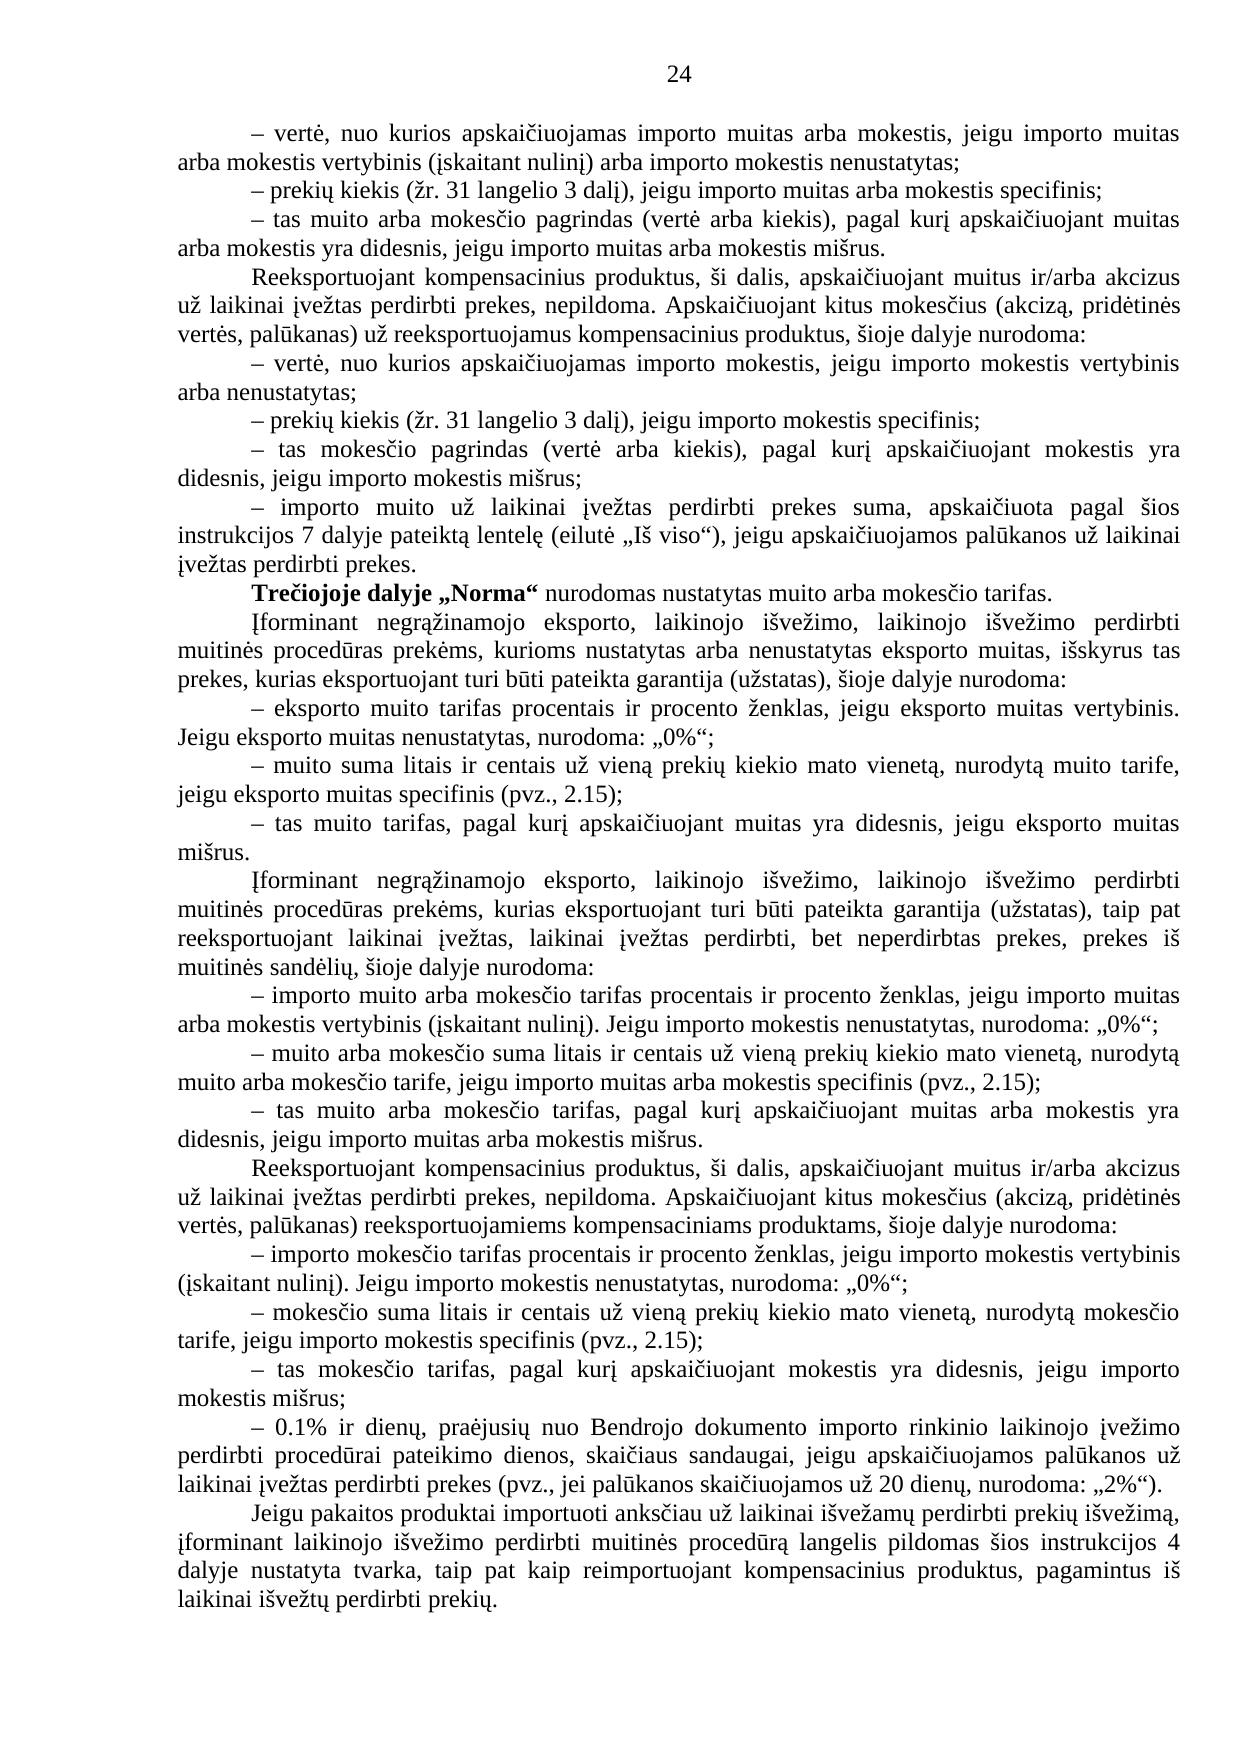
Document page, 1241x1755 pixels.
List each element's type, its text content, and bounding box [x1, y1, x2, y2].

text – importo muito arba mokesčio tarifas procentais ir procento ženklas, jeigu importo muitas arba mokestis vertybinis (įskaitant nulinį). Jeigu importo mokestis nenustatytas, nurodoma: „0%“; [177, 981, 1181, 1038]
text – tas muito tarifas, pagal kurį apskaičiuojant muitas yra didesnis, jeigu eksporto muitas mišrus. [177, 808, 1181, 866]
text – 0.1% ir dienų, praėjusių nuo Bendrojo dokumento importo rinkinio laikinojo įvežimo perdirbti procedūrai pateikimo dienos, skaičiaus sandaugai, jeigu apskaičiuojamos palūkanos už laikinai įvežtas perdirbti prekes (pvz., jei palūkanos skaičiuojamos už 20 dienų, nurodoma: „2%“). [177, 1412, 1181, 1498]
text – prekių kiekis (žr. 31 langelio 3 dalį), jeigu importo muitas arba mokestis specifinis; [177, 176, 1181, 204]
text – vertė, nuo kurios apskaičiuojamas importo muitas arba mokestis, jeigu importo muitas arba mokestis vertybinis (įskaitant nulinį) arba importo mokestis nenustatytas; [177, 118, 1181, 176]
text Reeksportuojant kompensacinius produktus, ši dalis, apskaičiuojant muitus ir/arba akcizus už laikinai įvežtas perdirbti prekes, nepildoma. Apskaičiuojant kitus mokesčius (akcizą, pridėtinės vertės, palūkanas) reeksportuojamiems kompensaciniams produktams, šioje dalyje nurodoma: [177, 1153, 1181, 1239]
text – prekių kiekis (žr. 31 langelio 3 dalį), jeigu importo mokestis specifinis; [177, 406, 1181, 434]
text Jeigu pakaitos produktai importuoti anksčiau už laikinai išvežamų perdirbti prekių išvežimą, įforminant laikinojo išvežimo perdirbti muitinės procedūrą langelis pildomas šios instrukcijos 4 dalyje nustatyta tvarka, taip pat kaip reimportuojant kompensacinius produktus, pagamintus iš laikinai išvežtų perdirbti prekių. [177, 1498, 1181, 1613]
text – vertė, nuo kurios apskaičiuojamas importo mokestis, jeigu importo mokestis vertybinis arba nenustatytas; [177, 348, 1181, 406]
text – eksporto muito tarifas procentais ir procento ženklas, jeigu eksporto muitas vertybinis. Jeigu eksporto muitas nenustatytas, nurodoma: „0%“; [177, 693, 1181, 751]
text Trečiojoje dalyje „Norma“ nurodomas nustatytas muito arba mokesčio tarifas. [177, 578, 1181, 607]
text – muito suma litais ir centais už vieną prekių kiekio mato vienetą, nurodytą muito tarife, jeigu eksporto muitas specifinis (pvz., 2.15); [177, 751, 1181, 808]
text – mokesčio suma litais ir centais už vieną prekių kiekio mato vienetą, nurodytą mokesčio tarife, jeigu importo mokestis specifinis (pvz., 2.15); [177, 1297, 1181, 1354]
text Reeksportuojant kompensacinius produktus, ši dalis, apskaičiuojant muitus ir/arba akcizus už laikinai įvežtas perdirbti prekes, nepildoma. Apskaičiuojant kitus mokesčius (akcizą, pridėtinės vertės, palūkanas) už reeksportuojamus kompensacinius produktus, šioje dalyje nurodoma: [177, 262, 1181, 348]
text – importo mokesčio tarifas procentais ir procento ženklas, jeigu importo mokestis vertybinis (įskaitant nulinį). Jeigu importo mokestis nenustatytas, nurodoma: „0%“; [177, 1239, 1181, 1297]
text – muito arba mokesčio suma litais ir centais už vieną prekių kiekio mato vienetą, nurodytą muito arba mokesčio tarife, jeigu importo muitas arba mokestis specifinis (pvz., 2.15); [177, 1038, 1181, 1096]
text – importo muito už laikinai įvežtas perdirbti prekes suma, apskaičiuota pagal šios instrukcijos 7 dalyje pateiktą lentelę (eilutė „Iš viso“), jeigu apskaičiuojamos palūkanos už laikinai įvežtas perdirbti prekes. [177, 492, 1181, 578]
text Įforminant negrąžinamojo eksporto, laikinojo išvežimo, laikinojo išvežimo perdirbti muitinės procedūras prekėms, kurias eksportuojant turi būti pateikta garantija (užstatas), taip pat reeksportuojant laikinai įvežtas, laikinai įvežtas perdirbti, bet neperdirbtas prekes, prekes iš muitinės sandėlių, šioje dalyje nurodoma: [177, 866, 1181, 981]
text Įforminant negrąžinamojo eksporto, laikinojo išvežimo, laikinojo išvežimo perdirbti muitinės procedūras prekėms, kurioms nustatytas arba nenustatytas eksporto muitas, išskyrus tas prekes, kurias eksportuojant turi būti pateikta garantija (užstatas), šioje dalyje nurodoma: [177, 607, 1181, 693]
text – tas mokesčio tarifas, pagal kurį apskaičiuojant mokestis yra didesnis, jeigu importo mokestis mišrus; [177, 1354, 1181, 1412]
text – tas muito arba mokesčio pagrindas (vertė arba kiekis), pagal kurį apskaičiuojant muitas arba mokestis yra didesnis, jeigu importo muitas arba mokestis mišrus. [177, 204, 1181, 262]
text – tas mokesčio pagrindas (vertė arba kiekis), pagal kurį apskaičiuojant mokestis yra didesnis, jeigu importo mokestis mišrus; [177, 434, 1181, 492]
text – tas muito arba mokesčio tarifas, pagal kurį apskaičiuojant muitas arba mokestis yra didesnis, jeigu importo muitas arba mokestis mišrus. [177, 1096, 1181, 1153]
